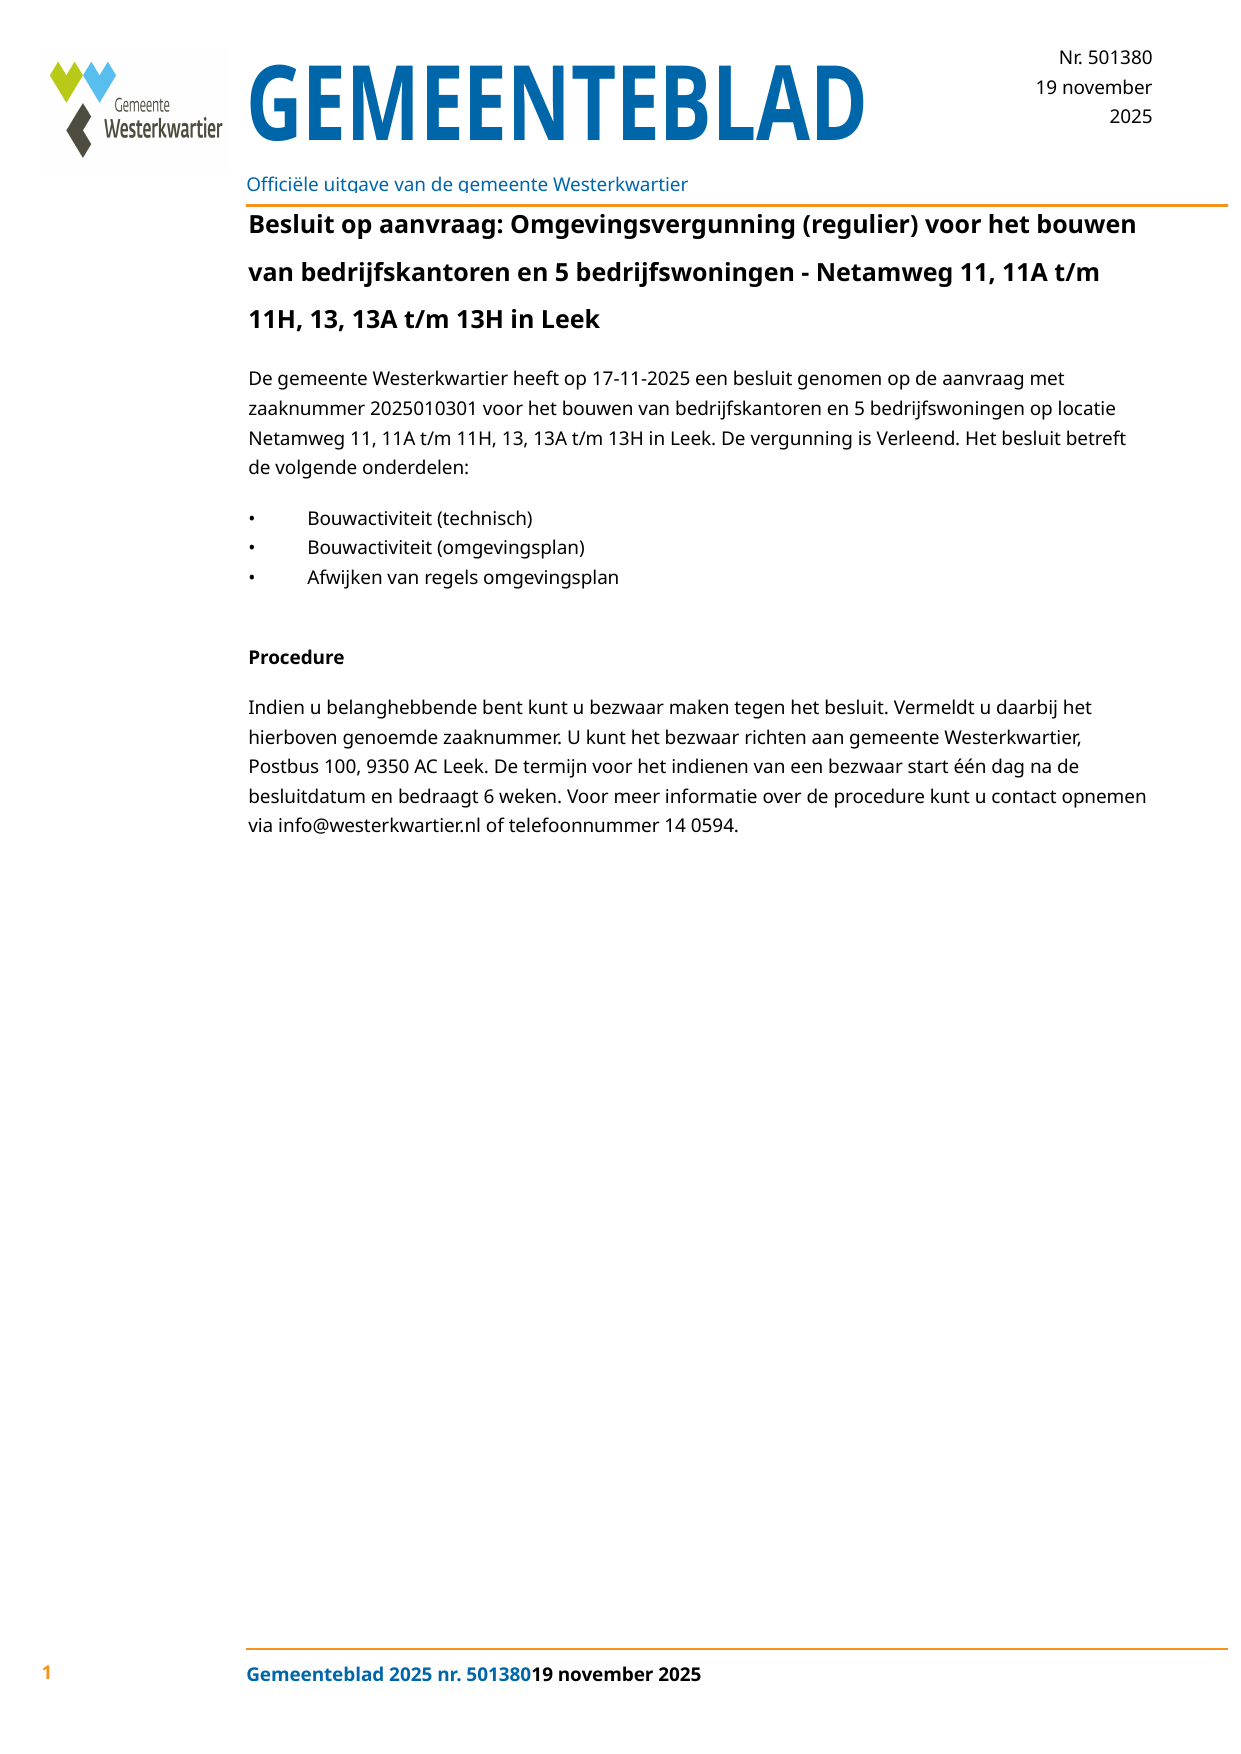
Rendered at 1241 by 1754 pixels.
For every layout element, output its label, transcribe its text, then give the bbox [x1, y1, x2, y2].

list Afwijken van regels omgevingsplan [248, 564, 1152, 589]
list Bouwactiviteit (omgevingsplan) [248, 534, 1152, 560]
text Procedure [248, 644, 1152, 669]
text Indien u belanghebbende bent kunt u bezwaar maken tegen het besluit. Vermeldt u daarbij het hierboven genoemde zaaknummer. U kunt het bezwaar richten aan gemeente Westerkwartier, Postbus 100, 9350 AC Leek. De termijn voor het indienen van een bezwaar start één dag na de besluitdatum en bedraagt 6 weken. Voor meer informatie over de procedure kunt u contact opnemen via info@westerkwartier.nl of telefoonnummer 14 0594. [248, 694, 1152, 838]
list Bouwactiviteit (technisch) [248, 505, 1152, 530]
text De gemeente Westerkwartier heeft op 17-11-2025 een besluit genomen op de aanvraag met zaaknummer 2025010301 voor het bouwen van bedrijfskantoren en 5 bedrijfswoningen op locatie Netamweg 11, 11A t/m 11H, 13, 13A t/m 13H in Leek. De vergunning is Verleend. Het besluit betreft de volgende onderdelen: [248, 366, 1152, 480]
text Besluit op aanvraag: Omgevingsvergunning (regulier) voor het bouwen van bedrijfskantoren en 5 bedrijfswoningen - Netamweg 11, 11A t/m 11H, 13, 13A t/m 13H in Leek [248, 207, 1152, 336]
picture [41, 47, 231, 172]
